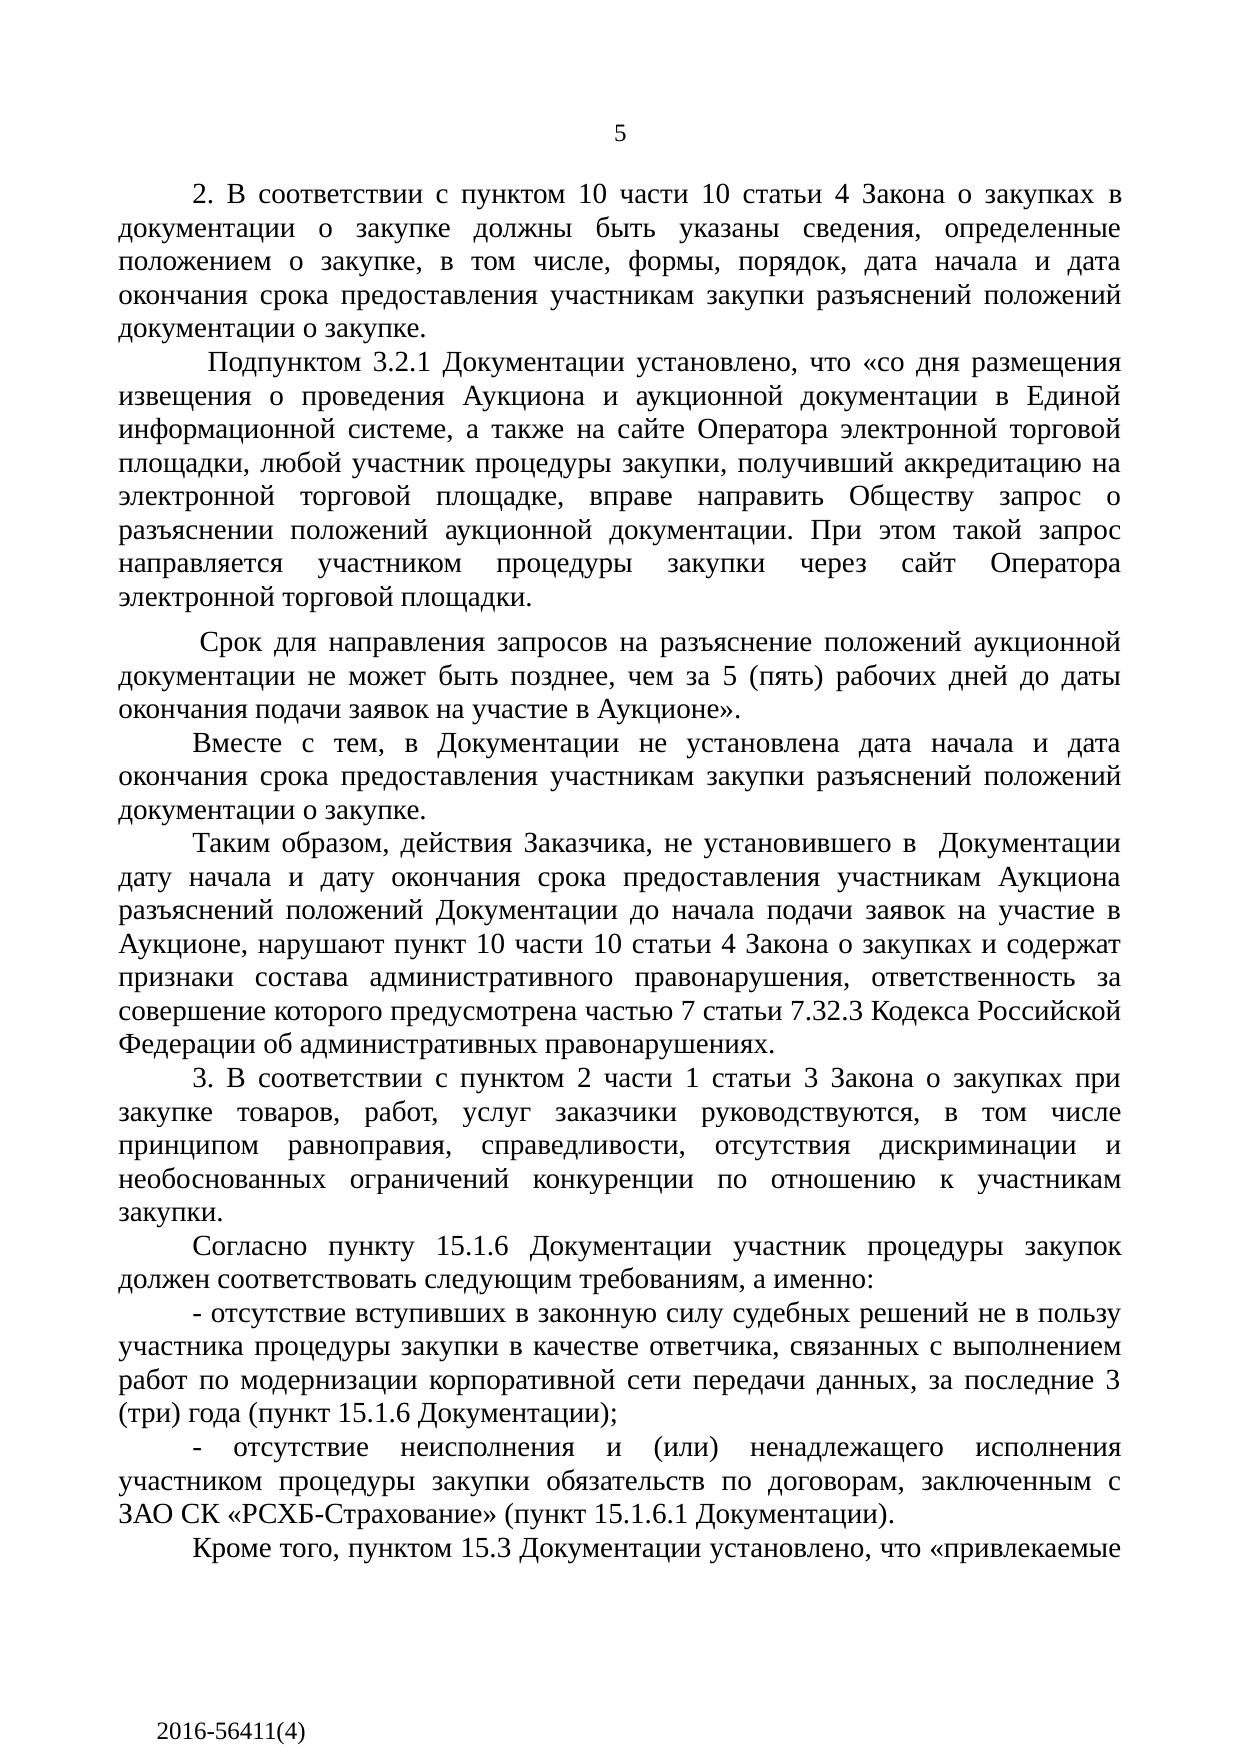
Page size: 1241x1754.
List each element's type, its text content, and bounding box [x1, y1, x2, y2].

text Подпунктом 3.2.1 Документации установлено, что «со дня размещения извещения о проведения Аукциона и аукционной документации в Единой информационной системе, а также на сайте Оператора электронной торговой площадки, любой участник процедуры закупки, получивший аккредитацию на электронной торговой площадке, вправе направить Обществу запрос о разъяснении положений аукционной документации. При этом такой запрос направляется участником процедуры закупки через сайт Оператора электронной торговой площадки. [118, 344, 1122, 612]
text Срок для направления запросов на разъяснение положений аукционной документации не может быть позднее, чем за 5 (пять) рабочих дней до даты окончания подачи заявок на участие в Аукционе». Вместе с тем, в Документации не установлена дата начала и дата окончания срока предоставления участникам закупки разъяснений положений документации о закупке. Таким образом, действия Заказчика, не установившего в Документации дату начала и дату окончания срока предоставления участникам Аукциона разъяснений положений Документации до начала подачи заявок на участие в Аукционе, нарушают пункт 10 части 10 статьи 4 Закона о закупках и содержат признаки состава административного правонарушения, ответственность за совершение которого предусмотрена частью 7 статьи 7.32.3 Кодекса Российской Федерации об административных правонарушениях. 3. В соответствии с пунктом 2 части 1 статьи 3 Закона о закупках при закупке товаров, работ, услуг заказчики руководствуются, в том числе принципом равноправия, справедливости, отсутствия дискриминации и необоснованных ограничений конкуренции по отношению к участникам закупки. Согласно пункту 15.1.6 Документации участник процедуры закупок должен соответствовать следующим требованиям, а именно: - отсутствие вступивших в законную силу судебных решений не в пользу участника процедуры закупки в качестве ответчика, связанных с выполнением работ по модернизации корпоративной сети передачи данных, за последние 3 (три) года (пункт 15.1.6 Документации); - отсутствие неисполнения и (или) ненадлежащего исполнения участником процедуры закупки обязательств по договорам, заключенным с ЗАО СК «РСХБ-Страхование» (пункт 15.1.6.1 Документации). Кроме того, пунктом 15.3 Документации установлено, что «привлекаемые [118, 624, 1122, 1563]
text 2. В соответствии с пунктом 10 части 10 статьи 4 Закона о закупках в документации о закупке должны быть указаны сведения, определенные положением о закупке, в том числе, формы, порядок, дата начала и дата окончания срока предоставления участникам закупки разъяснений положений документации о закупке. [118, 176, 1122, 344]
